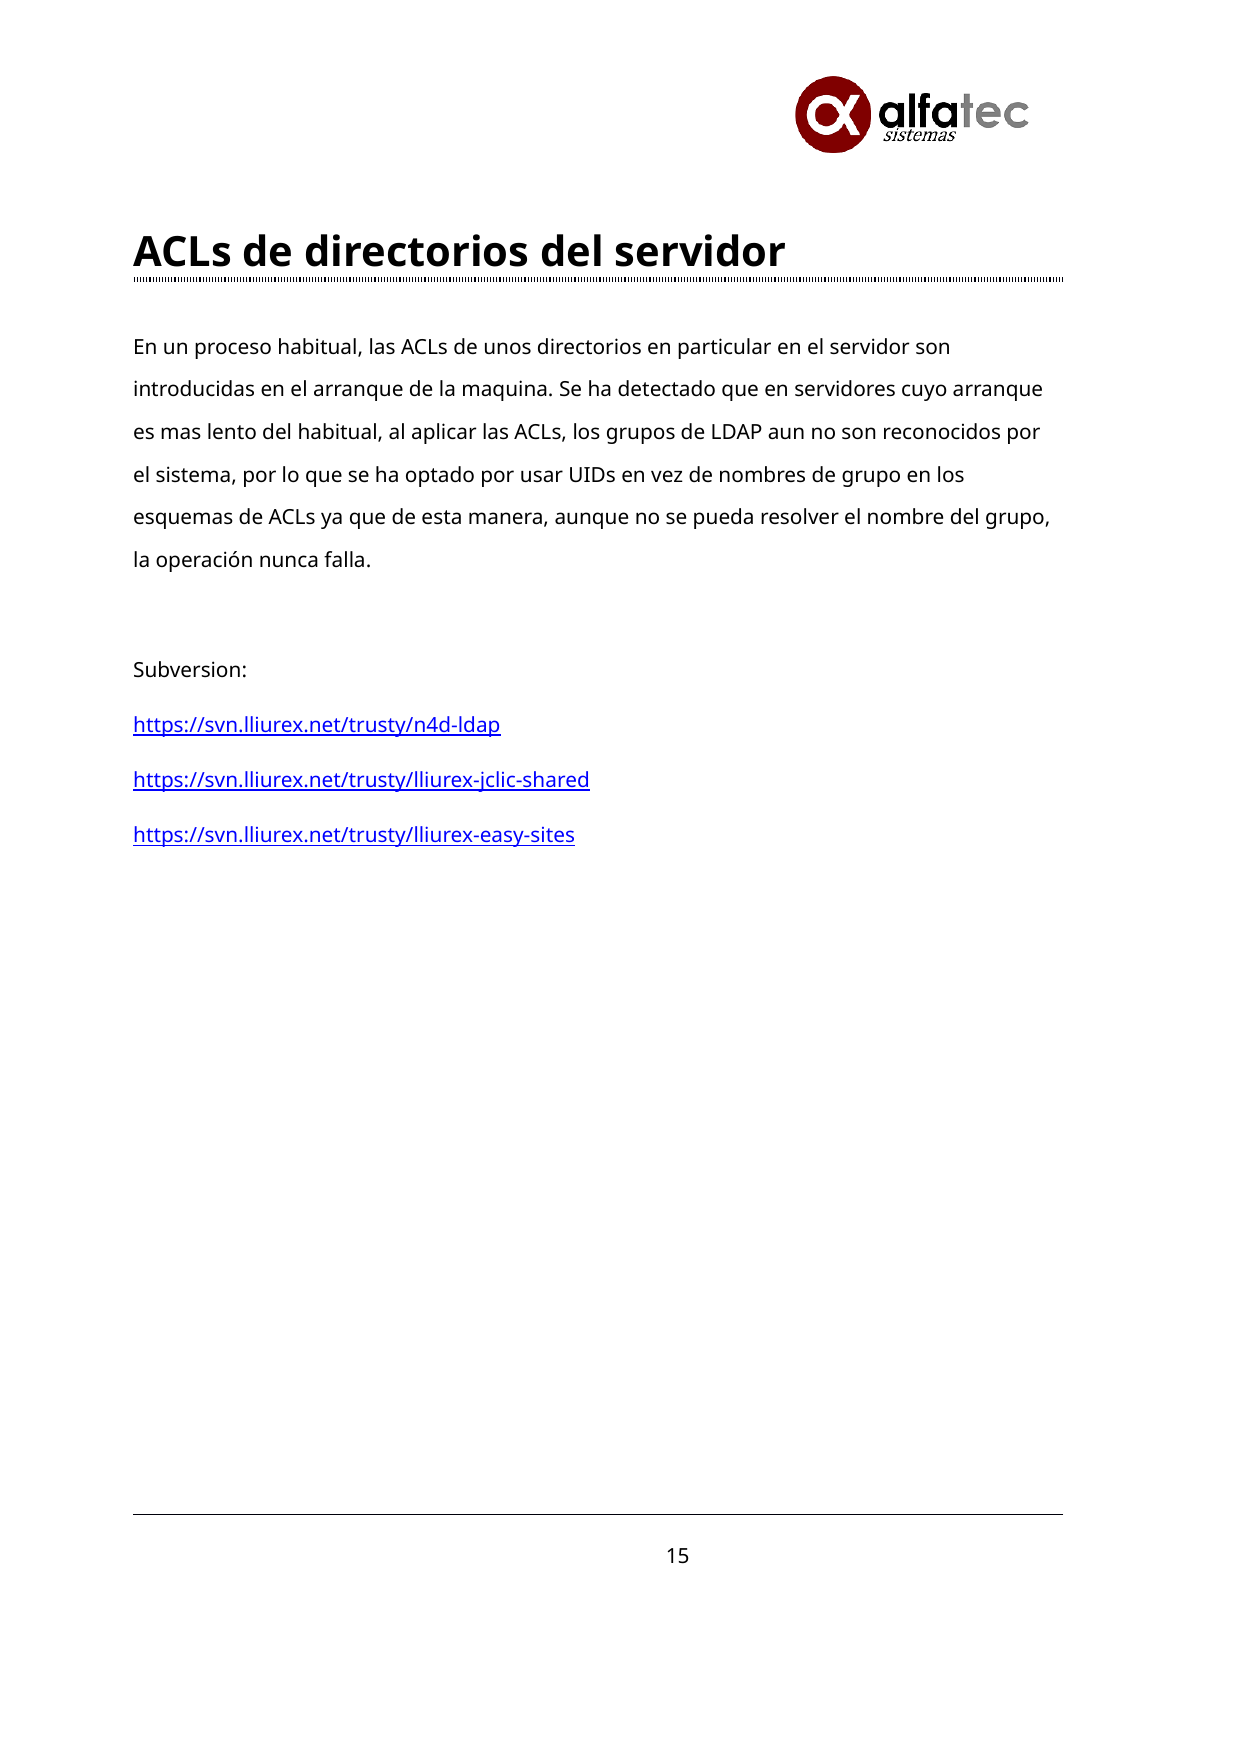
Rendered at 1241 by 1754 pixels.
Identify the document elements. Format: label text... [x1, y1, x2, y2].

text https://svn.lliurex.net/trusty/n4d-ldap [133, 710, 1063, 739]
text https://svn.lliurex.net/trusty/lliurex-jclic-shared [133, 765, 1063, 794]
text Subversion: [133, 655, 1063, 684]
text https://svn.lliurex.net/trusty/lliurex-easy-sites [133, 821, 1063, 849]
subtitle ACLs de directorios del servidor [133, 234, 1063, 282]
picture [795, 76, 1031, 153]
text En un proceso habitual, las ACLs de unos directorios en particular en el servidor son introducidas en el arranque de la maquina. Se ha detectado que en servidores cuyo arranque es mas lento del habitual, al aplicar las ACLs, los grupos de LDAP aun no son reconocidos por el sistema, por lo que se ha optado por usar UIDs en vez de nombres de grupo en los esquemas de ACLs ya que de esta manera, aunque no se pueda resolver el nombre del grupo, la operación nunca falla. [133, 332, 1063, 573]
